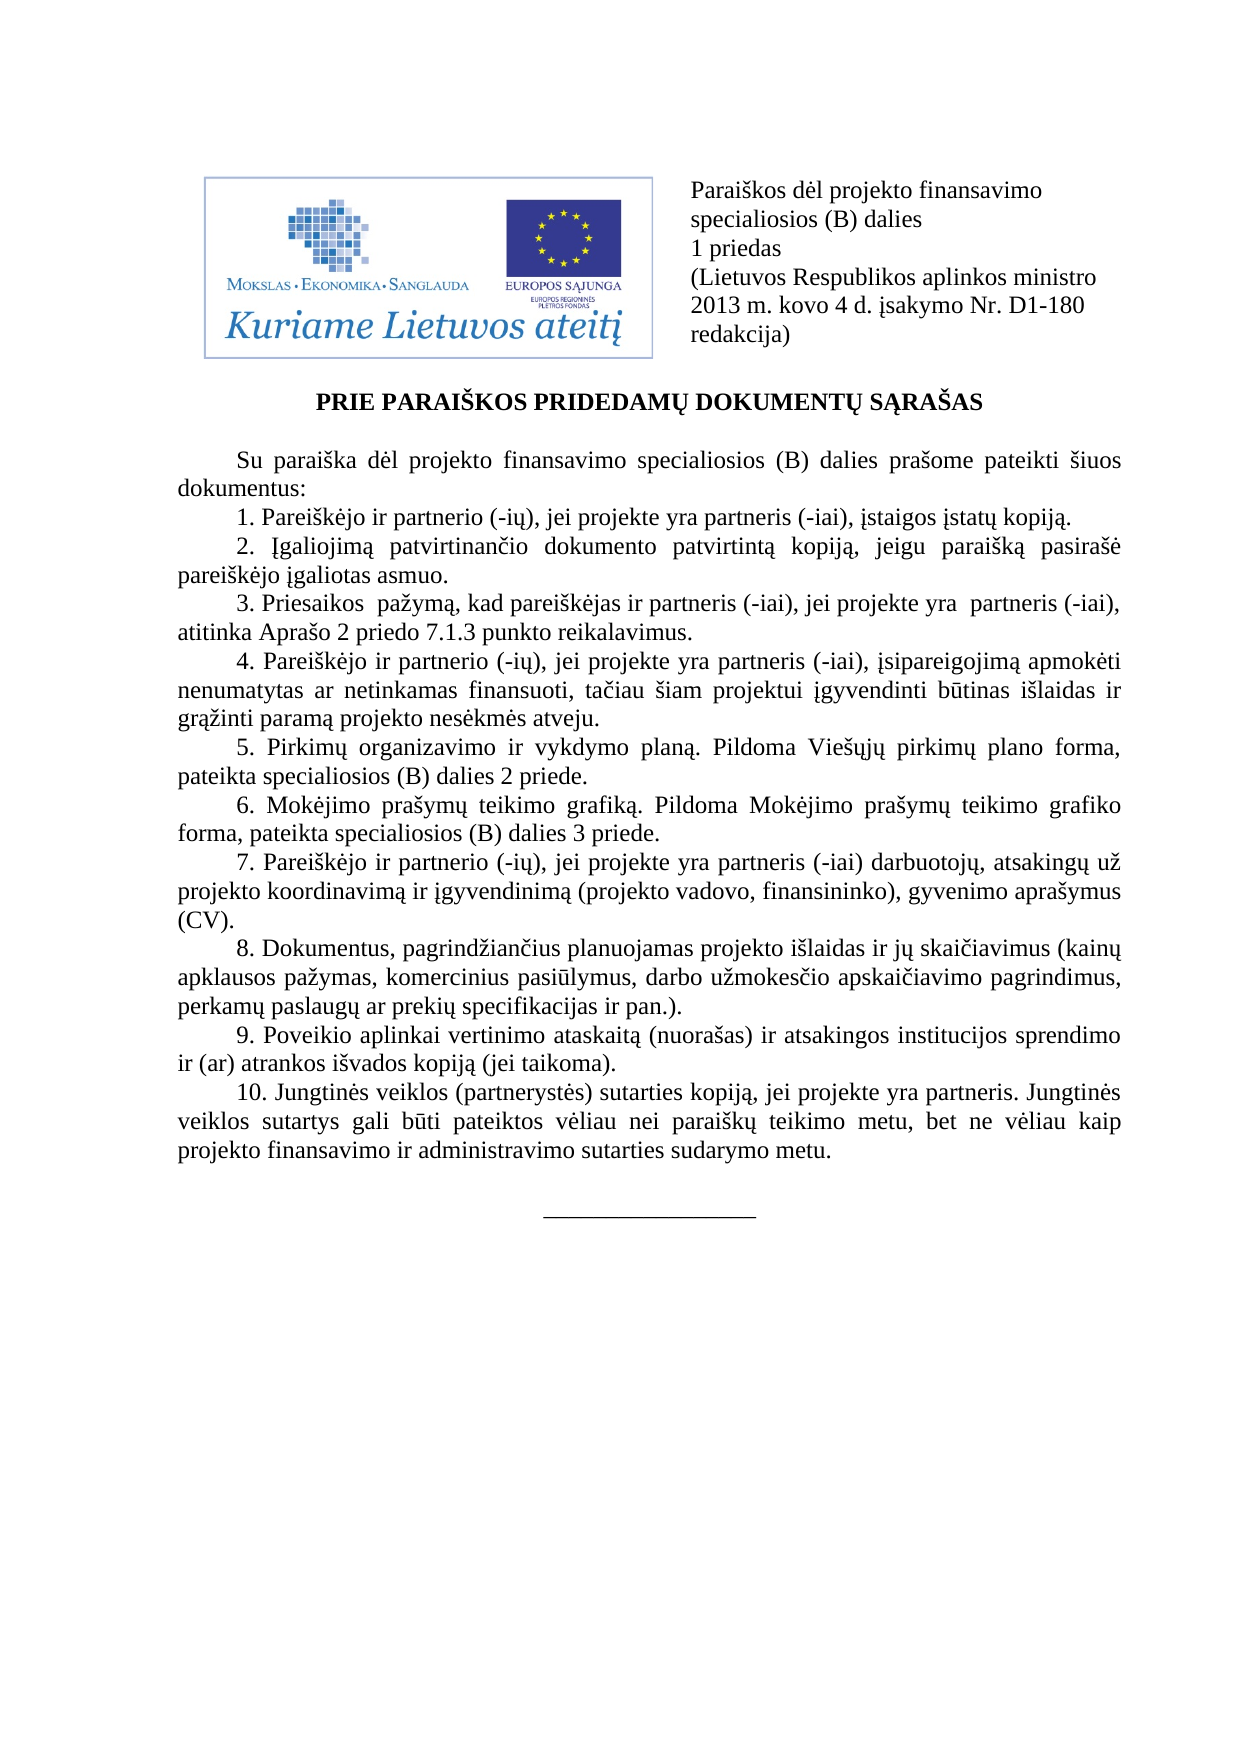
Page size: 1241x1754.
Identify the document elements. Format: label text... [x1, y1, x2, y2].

text 8. Dokumentus, pagrindžiančius planuojamas projekto išlaidas ir jų skaičiavimus (kainų apklausos pažymas, komercinius pasiūlymus, darbo užmokesčio apskaičiavimo pagrindimus, perkamų paslaugų ar prekių specifikacijas ir pan.). [177, 933, 1122, 1020]
text 9. Poveikio aplinkai vertinimo ataskaitą (nuorašas) ir atsakingos institucijos sprendimo ir (ar) atrankos išvados kopiją (jei taikoma). [177, 1020, 1122, 1077]
table_header Kuriame Lietuvos ateitį [177, 176, 203, 358]
text 7. Pareiškėjo ir partnerio (-ių), jei projekte yra partneris (-iai) darbuotojų, atsakingų už projekto koordinavimą ir įgyvendinimą (projekto vadovo, finansininko), gyvenimo aprašymus (CV). [177, 847, 1122, 933]
text 2. Įgaliojimą patvirtinančio dokumento patvirtintą kopiją, jeigu paraišką pasirašė pareiškėjo įgaliotas asmuo. [177, 531, 1122, 588]
text 5. Pirkimų organizavimo ir vykdymo planą. Pildoma Viešųjų pirkimų plano forma, pateikta specialiosios (B) dalies 2 priede. [177, 732, 1122, 790]
text 3. Priesaikos pažymą, kad pareiškėjas ir partneris (-iai), jei projekte yra partneris (-iai), atitinka Aprašo 2 priedo 7.1.3 punkto reikalavimus. [177, 588, 1122, 646]
text PRIE PARAIŠKOS PRIDEDAMŲ DOKUMENTŲ SĄRAŠAS [177, 387, 1122, 416]
table_header Paraiškos dėl projekto finansavimo specialiosios (B) dalies 1 priedas (Lietuvos Respublikos aplinkos ministro 2013 m. kovo 4 d. įsakymo Nr. D1-180 redakcija) [679, 176, 1181, 358]
text 10. Jungtinės veiklos (partnerystės) sutarties kopiją, jei projekte yra partneris. Jungtinės veiklos sutartys gali būti pateiktos vėliau nei paraiškų teikimo metu, bet ne vėliau kaip projekto finansavimo ir administravimo sutarties sudarymo metu. [177, 1077, 1122, 1163]
text Su paraiška dėl projekto finansavimo specialiosios (B) dalies prašome pateikti šiuos dokumentus: [177, 445, 1122, 502]
table_header Kuriame Lietuvos ateitį [654, 176, 679, 358]
text _________________ [177, 1192, 1122, 1221]
text 6. Mokėjimo prašymų teikimo grafiką. Pildoma Mokėjimo prašymų teikimo grafiko forma, pateikta specialiosios (B) dalies 3 priede. [177, 790, 1122, 847]
text 4. Pareiškėjo ir partnerio (-ių), jei projekte yra partneris (-iai), įsipareigojimą apmokėti nenumatytas ar netinkamas finansuoti, tačiau šiam projektui įgyvendinti būtinas išlaidas ir grąžinti paramą projekto nesėkmės atveju. [177, 646, 1122, 732]
text 1. Pareiškėjo ir partnerio (-ių), jei projekte yra partneris (-iai), įstaigos įstatų kopiją. [177, 502, 1122, 531]
